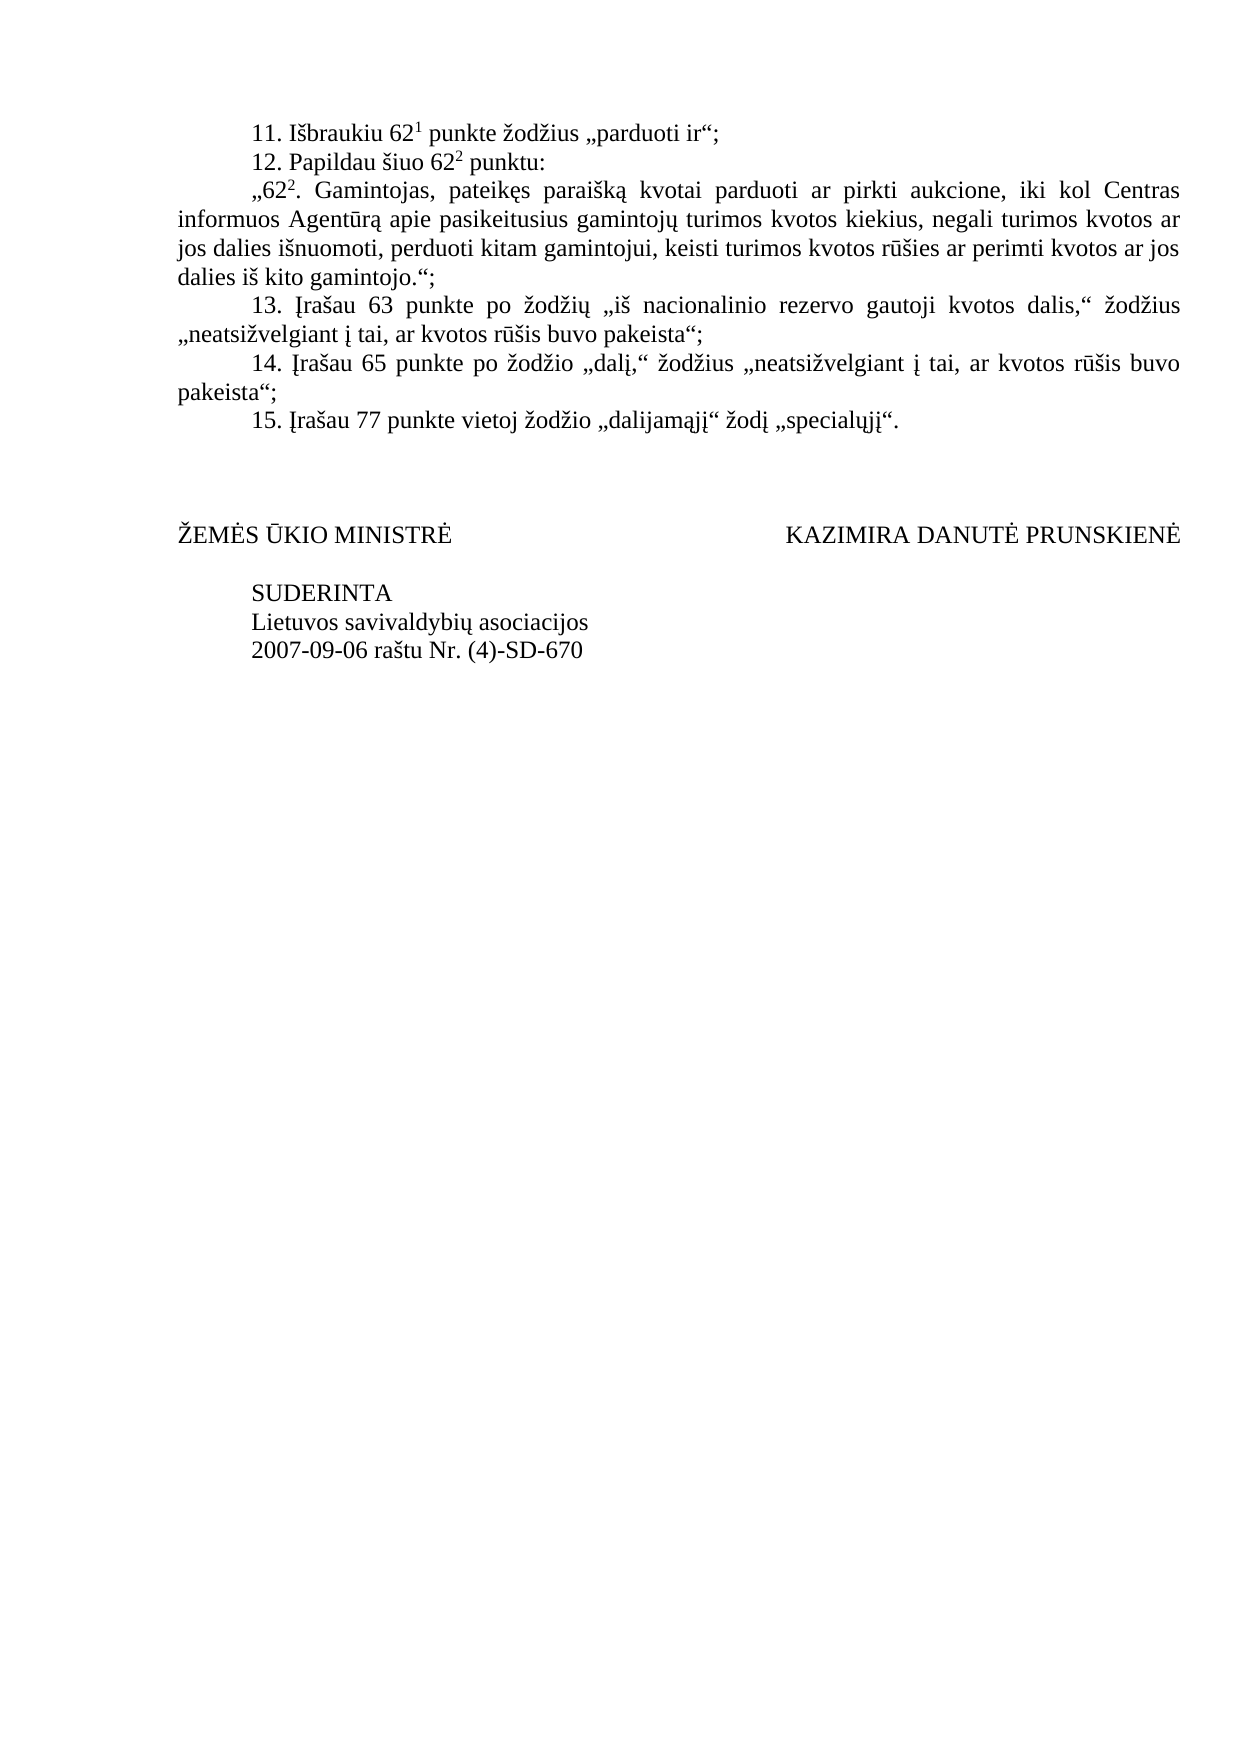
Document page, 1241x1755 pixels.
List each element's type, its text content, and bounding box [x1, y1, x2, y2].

text Lietuvos savivaldybių asociacijos [177, 607, 1181, 636]
text SUDERINTA [177, 578, 1181, 607]
text 14. Įrašau 65 punkte po žodžio „dalį,“ žodžius „neatsižvelgiant į tai, ar kvotos rūšis buvo pakeista“; [177, 348, 1181, 406]
text 15. Įrašau 77 punkte vietoj žodžio „dalijamąjį“ žodį „specialųjį“. [177, 406, 1181, 434]
text 2007-09-06 raštu Nr. (4)-SD-670 [177, 636, 1181, 664]
text 11. Išbraukiu 621 punkte žodžius „parduoti ir“; [177, 118, 1181, 147]
text ŽEMĖS ŪKIO MINISTRĖ KAZIMIRA DANUTĖ PRUNSKIENĖ [177, 521, 1181, 549]
text 12. Papildau šiuo 622 punktu: [177, 147, 1181, 176]
text 13. Įrašau 63 punkte po žodžių „iš nacionalinio rezervo gautoji kvotos dalis,“ žodžius „neatsižvelgiant į tai, ar kvotos rūšis buvo pakeista“; [177, 291, 1181, 348]
text „622. Gamintojas, pateikęs paraišką kvotai parduoti ar pirkti aukcione, iki kol Centras informuos Agentūrą apie pasikeitusius gamintojų turimos kvotos kiekius, negali turimos kvotos ar jos dalies išnuomoti, perduoti kitam gamintojui, keisti turimos kvotos rūšies ar perimti kvotos ar jos dalies iš kito gamintojo.“; [177, 176, 1181, 291]
